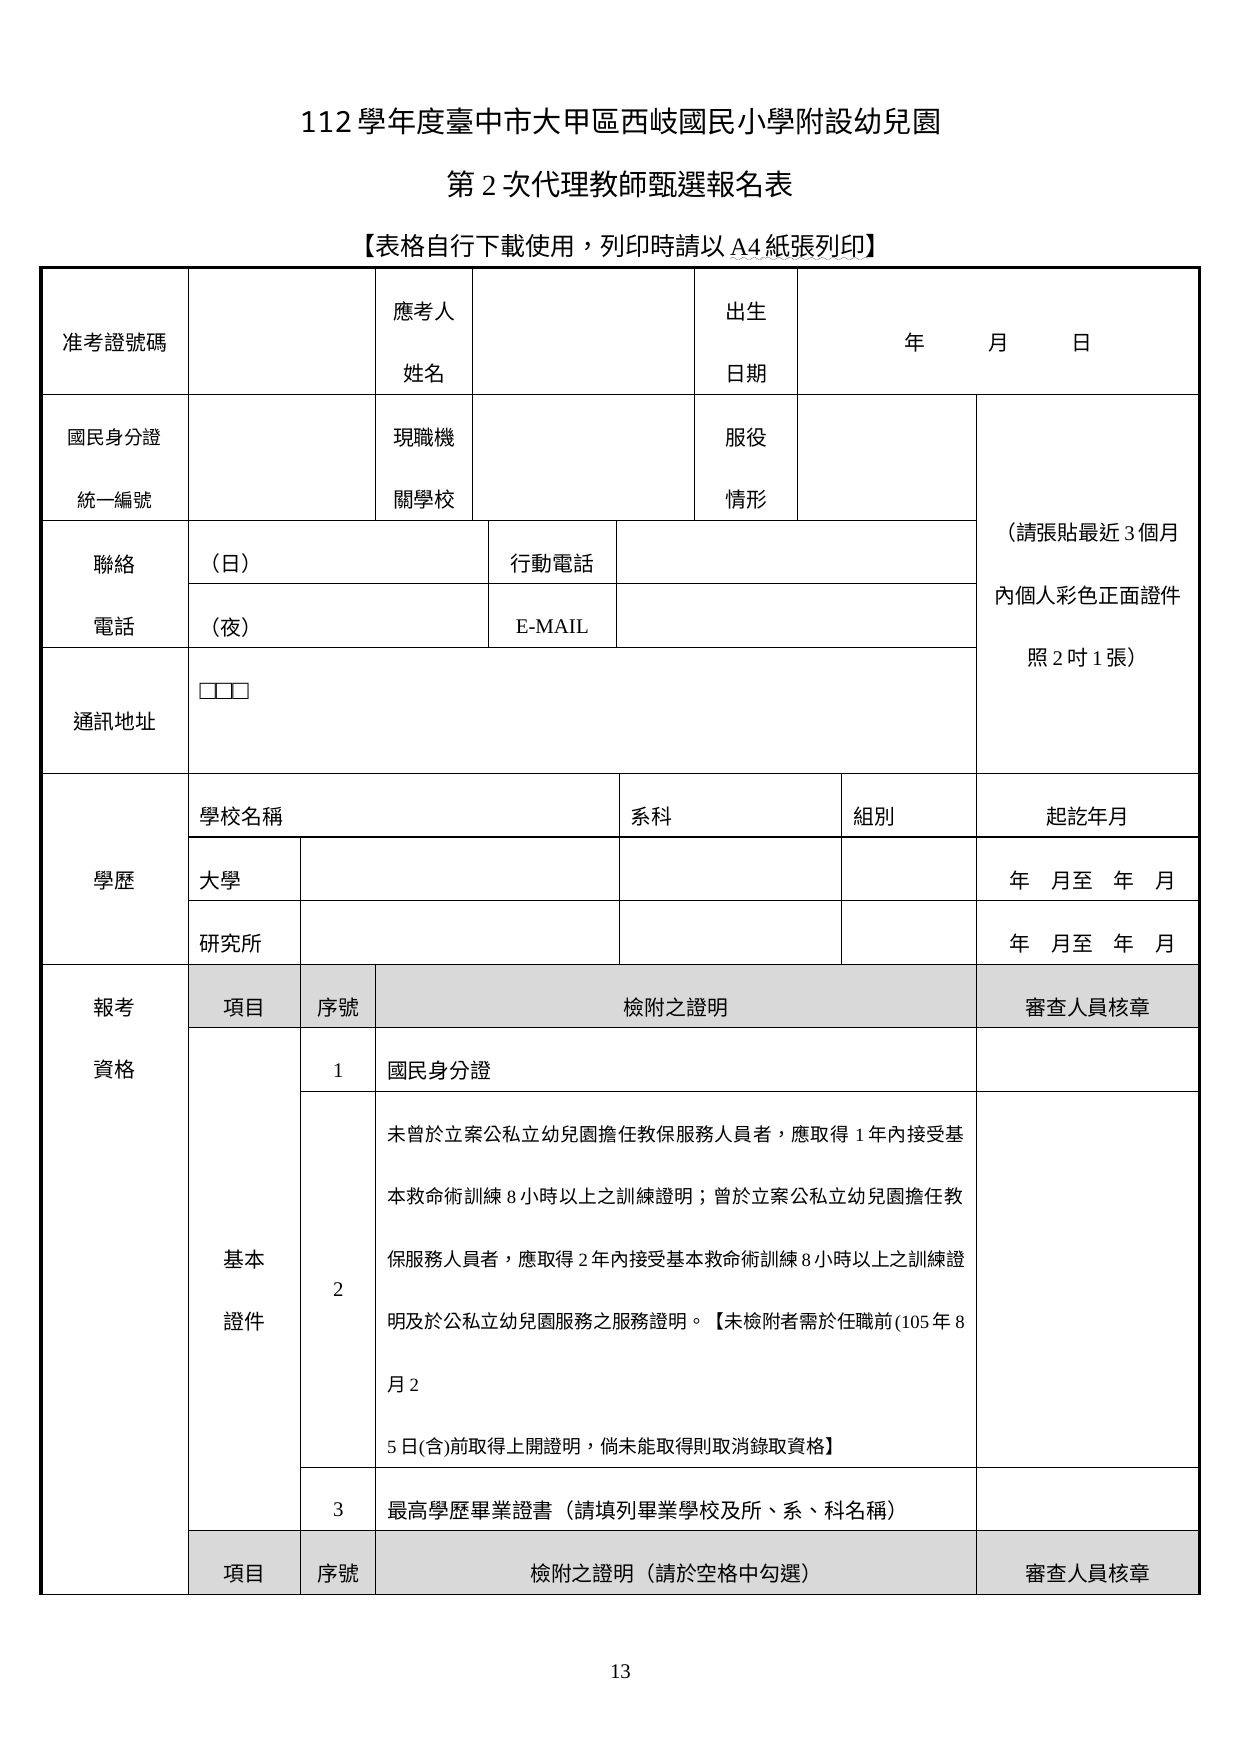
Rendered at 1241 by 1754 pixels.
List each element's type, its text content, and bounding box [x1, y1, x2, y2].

table_cell [620, 838, 841, 900]
table_cell 大學 [189, 838, 300, 900]
table_header 准考證號碼 [43, 269, 188, 394]
table_cell [842, 901, 976, 963]
table_cell （夜） [189, 584, 488, 647]
table_cell 國民身分證 [376, 1028, 976, 1091]
table_cell [473, 395, 694, 520]
table_header 年 月 日 [798, 269, 1198, 394]
table_cell 服役 情形 [695, 395, 797, 520]
table_cell 起訖年月 [977, 774, 1198, 836]
table_cell E-MAIL [489, 584, 616, 647]
table_cell 年 月至 年 月 [977, 901, 1198, 963]
text 第2次代理教師甄選報名表 [118, 141, 1122, 203]
table_cell 2 [301, 1092, 375, 1467]
table_cell [798, 395, 976, 520]
table_cell 年 月至 年 月 [977, 838, 1198, 900]
table_cell 未曾於立案公私立幼兒園擔任教保服務人員者，應取得1年內接受基本救命術訓練8小時以上之訓練證明；曾於立案公私立幼兒園擔任教保服務人員者，應取得2年內接受基本救命術訓練8小時以上之訓練證明及於公私立幼兒園服務之服務證明。【未檢附者需於任職前(105年8月2 5日(含)前取得上開證明，倘未能取得則取消錄取資格】 [376, 1092, 976, 1467]
table_cell [189, 395, 375, 520]
table_cell 檢附之證明 [376, 965, 976, 1027]
table_header [473, 269, 694, 394]
table_cell [301, 838, 619, 900]
table_header [189, 269, 375, 394]
table_cell 組別 [842, 774, 976, 836]
table_cell 研究所 [189, 901, 300, 963]
table_cell 項目 [189, 965, 300, 1027]
table_cell [977, 1468, 1198, 1530]
table_cell 報考 資格 [43, 965, 188, 1594]
table_cell 審查人員核章 [977, 965, 1198, 1027]
table_cell 最高學歷畢業證書（請填列畢業學校及所、系、科名稱） [376, 1468, 976, 1530]
text 112學年度臺中市大甲區西岐國民小學附設幼兒園 [118, 78, 1122, 141]
table_cell [842, 838, 976, 900]
table_cell 審查人員核章 [977, 1531, 1198, 1594]
table_header 出生 日期 [695, 269, 797, 394]
table_cell 項目 [189, 1531, 300, 1594]
table_cell 系科 [620, 774, 841, 836]
table_cell 檢附之證明（請於空格中勾選） [376, 1531, 976, 1594]
table_cell 學歷 [43, 774, 188, 963]
table_cell 1 [301, 1028, 375, 1091]
table_cell [617, 584, 976, 647]
table_cell 行動電話 [489, 521, 616, 583]
table_cell [977, 1092, 1198, 1467]
table_cell 現職機關學校 [376, 395, 472, 520]
table_cell 聯絡 電話 [43, 521, 188, 647]
table_cell （日） [189, 521, 488, 583]
table_cell [620, 901, 841, 963]
table_cell （請張貼最近3個月內個人彩色正面證件照2吋1張） [977, 395, 1198, 773]
table_cell [977, 1028, 1198, 1091]
table_header 應考人 姓名 [376, 269, 472, 394]
table_cell □□□ [189, 648, 976, 773]
table_cell 國民身分證 統一編號 [43, 395, 188, 520]
table_cell 3 [301, 1468, 375, 1530]
table_cell 通訊地址 [43, 648, 188, 773]
table_cell [617, 521, 976, 583]
table_cell [301, 901, 619, 963]
table_cell 基本 證件 [189, 1028, 300, 1530]
table_cell 序號 [301, 965, 375, 1027]
table_cell 學校名稱 [189, 774, 619, 836]
text 【表格自行下載使用，列印時請以A4紙張列印】 [118, 203, 1122, 266]
table_cell 序號 [301, 1531, 375, 1594]
